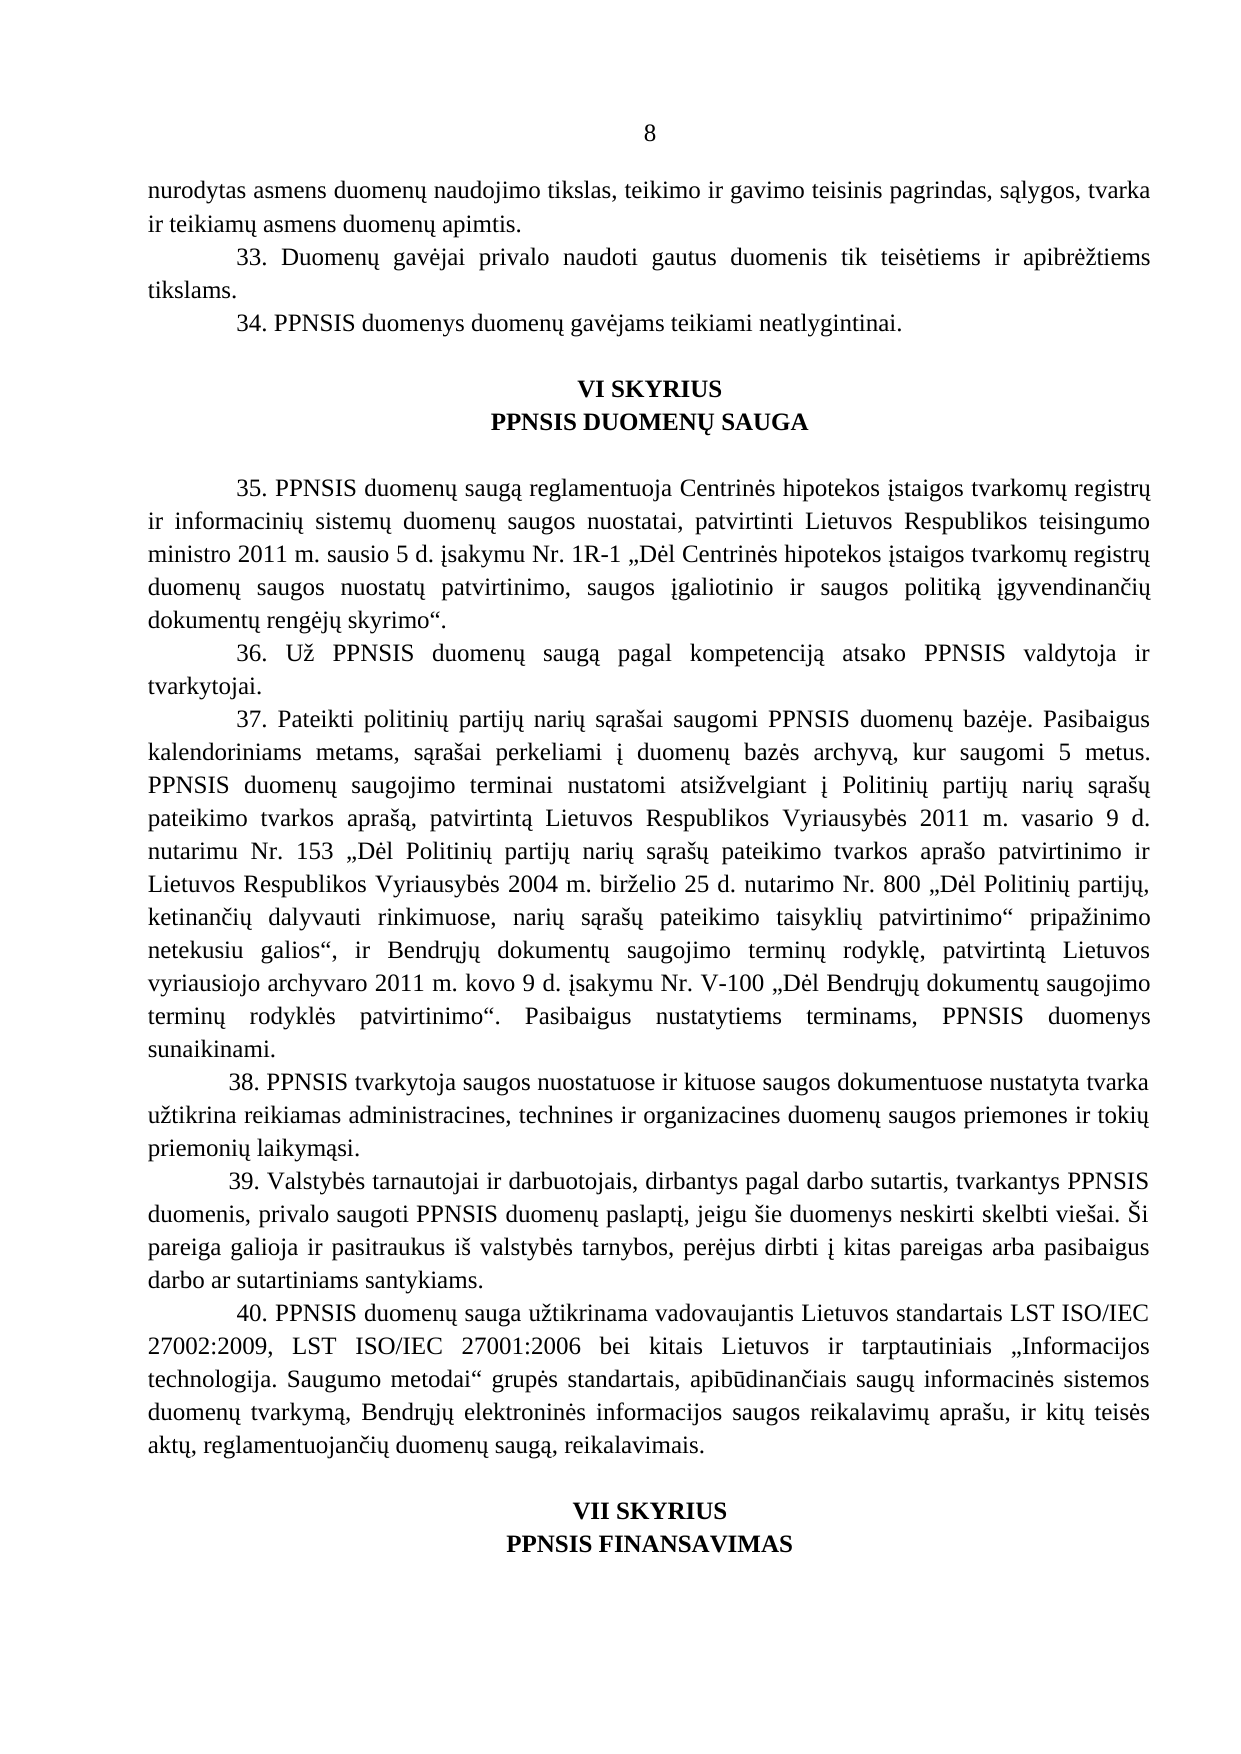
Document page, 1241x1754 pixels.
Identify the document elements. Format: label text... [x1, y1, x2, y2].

text 36. Už PPNSIS duomenų saugą pagal kompetenciją atsako PPNSIS valdytoja ir tvarkytojai. [148, 638, 1152, 700]
text VI SKYRIUS [148, 374, 1152, 402]
text VII SKYRIUS [148, 1496, 1152, 1525]
text 35. PPNSIS duomenų saugą reglamentuoja Centrinės hipotekos įstaigos tvarkomų registrų ir informacinių sistemų duomenų saugos nuostatai, patvirtinti Lietuvos Respublikos teisingumo ministro 2011 m. sausio 5 d. įsakymu Nr. 1R-1 „Dėl Centrinės hipotekos įstaigos tvarkomų registrų duomenų saugos nuostatų patvirtinimo, saugos įgaliotinio ir saugos politiką įgyvendinančių dokumentų rengėjų skyrimo“. [148, 473, 1152, 634]
text 34. PPNSIS duomenys duomenų gavėjams teikiami neatlygintinai. [148, 308, 1152, 336]
text PPNSIS DUOMENŲ SAUGA [148, 407, 1152, 436]
text 37. Pateikti politinių partijų narių sąrašai saugomi PPNSIS duomenų bazėje. Pasibaigus kalendoriniams metams, sąrašai perkeliami į duomenų bazės archyvą, kur saugomi 5 metus. PPNSIS duomenų saugojimo terminai nustatomi atsižvelgiant į Politinių partijų narių sąrašų pateikimo tvarkos aprašą, patvirtintą Lietuvos Respublikos Vyriausybės 2011 m. vasario 9 d. nutarimu Nr. 153 „Dėl Politinių partijų narių sąrašų pateikimo tvarkos aprašo patvirtinimo ir Lietuvos Respublikos Vyriausybės 2004 m. birželio 25 d. nutarimo Nr. 800 „Dėl Politinių partijų, ketinančių dalyvauti rinkimuose, narių sąrašų pateikimo taisyklių patvirtinimo“ pripažinimo netekusiu galios“, ir Bendrųjų dokumentų saugojimo terminų rodyklę, patvirtintą Lietuvos vyriausiojo archyvaro 2011 m. kovo 9 d. įsakymu Nr. V-100 „Dėl Bendrųjų dokumentų saugojimo terminų rodyklės patvirtinimo“. Pasibaigus nustatytiems terminams, PPNSIS duomenys sunaikinami. [148, 704, 1152, 1063]
text 33. Duomenų gavėjai privalo naudoti gautus duomenis tik teisėtiems ir apibrėžtiems tikslams. [148, 242, 1152, 303]
text nurodytas asmens duomenų naudojimo tikslas, teikimo ir gavimo teisinis pagrindas, sąlygos, tvarka ir teikiamų asmens duomenų apimtis. [148, 176, 1152, 237]
text 39. Valstybės tarnautojai ir darbuotojais, dirbantys pagal darbo sutartis, tvarkantys PPNSIS duomenis, privalo saugoti PPNSIS duomenų paslaptį, jeigu šie duomenys neskirti skelbti viešai. Ši pareiga galioja ir pasitraukus iš valstybės tarnybos, perėjus dirbti į kitas pareigas arba pasibaigus darbo ar sutartiniams santykiams. [148, 1166, 1151, 1294]
text 38. PPNSIS tvarkytoja saugos nuostatuose ir kituose saugos dokumentuose nustatyta tvarka užtikrina reikiamas administracines, technines ir organizacines duomenų saugos priemones ir tokių priemonių laikymąsi. [148, 1067, 1151, 1162]
text PPNSIS FINANSAVIMAS [148, 1529, 1152, 1558]
text 40. PPNSIS duomenų sauga užtikrinama vadovaujantis Lietuvos standartais LST ISO/IEC 27002:2009, LST ISO/IEC 27001:2006 bei kitais Lietuvos ir tarptautiniais „Informacijos technologija. Saugumo metodai“ grupės standartais, apibūdinančiais saugų informacinės sistemos duomenų tvarkymą, Bendrųjų elektroninės informacijos saugos reikalavimų aprašu, ir kitų teisės aktų, reglamentuojančių duomenų saugą, reikalavimais. [148, 1298, 1151, 1459]
